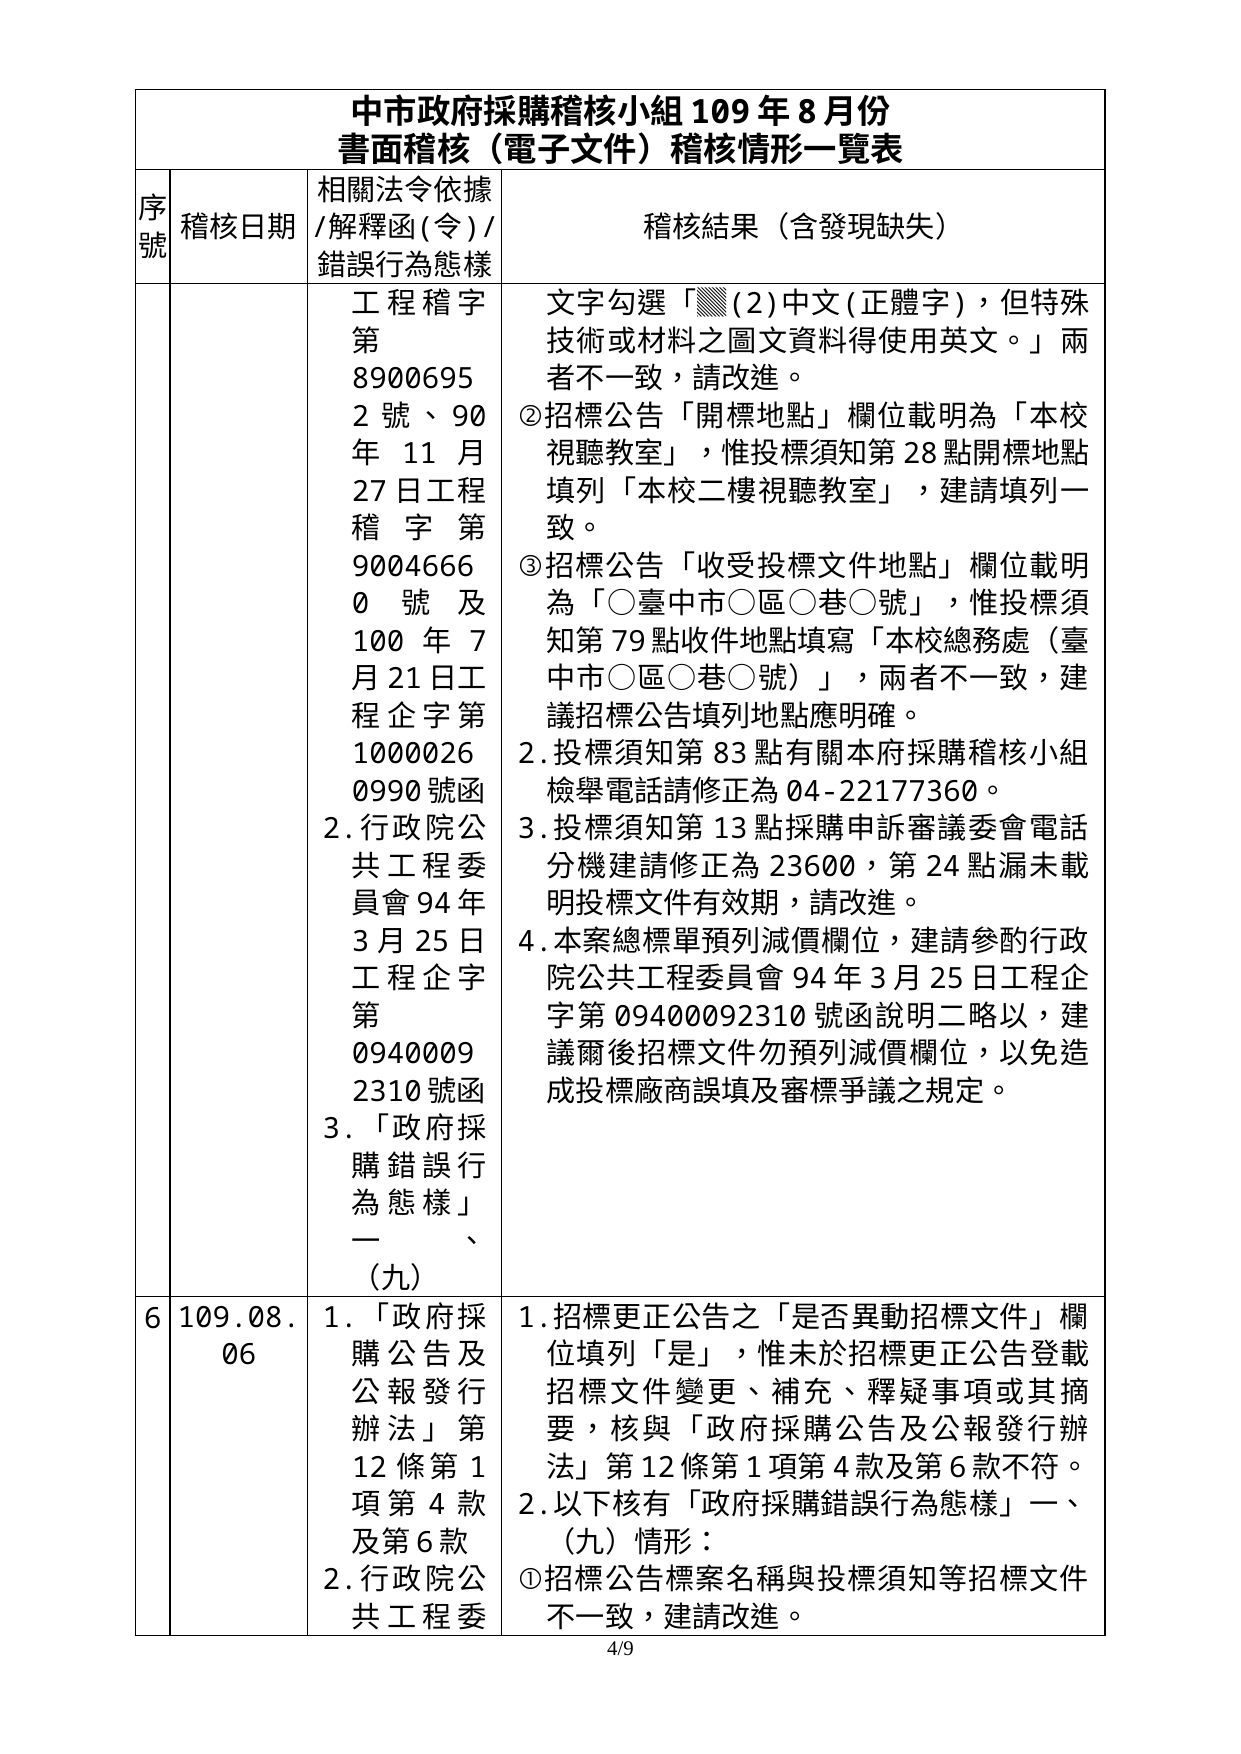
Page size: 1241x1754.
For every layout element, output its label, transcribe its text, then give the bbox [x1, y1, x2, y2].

table_cell 109.08.06 [171, 1297, 307, 1634]
table_cell 1.招標更正公告之「是否異動招標文件」欄位填列「是」，惟未於招標更正公告登載招標文件變更、補充、釋疑事項或其摘要，核與「政府採購公告及公報發行辦法」第12條第1項第4款及第6款不符。 2.以下核有「政府採購錯誤行為態樣」一、（九）情形： 招標公告標案名稱與投標須知等招標文件不一致，建請改進。 [502, 1297, 1104, 1634]
table_cell 6 [136, 1297, 169, 1634]
table_cell 文字勾選「▓(2)中文(正體字)，但特殊技術或材料之圖文資料得使用英文。」兩者不一致，請改進。 招標公告「開標地點」欄位載明為「本校視聽教室」，惟投標須知第28點開標地點填列「本校二樓視聽教室」，建請填列一致。 招標公告「收受投標文件地點」欄位載明為「○臺中市○區○巷○號」，惟投標須知第79點收件地點填寫「本校總務處（臺中市○區○巷○號）」，兩者不一致，建議招標公告填列地點應明確。 2.投標須知第83點有關本府採購稽核小組檢舉電話請修正為04-22177360。 3.投標須知第13點採購申訴審議委會電話分機建請修正為23600，第24點漏未載明投標文件有效期，請改進。 4.本案總標單預列減價欄位，建請參酌行政院公共工程委員會94年3月25日工程企字第09400092310號函說明二略以，建議爾後招標文件勿預列減價欄位，以免造成投標廠商誤填及審標爭議之規定。 [502, 284, 1104, 1296]
table_cell 相關法令依據/解釋函(令)/錯誤行為態樣 [308, 170, 501, 282]
table_header 中市政府採購稽核小組109年8月份 書面稽核（電子文件）稽核情形一覽表 [136, 90, 1104, 169]
table_cell 工程稽字第89006952號、90年11月27日工程稽字第90046660號及100年7月21日工程企字第10000260990號函 2.行政院公共工程委員會94年3月25日工程企字第09400092310號函 3.「政府採購錯誤行為態樣」一、（九） [308, 284, 501, 1296]
table_cell 稽核結果（含發現缺失） [502, 170, 1104, 282]
table_cell 稽核日期 [171, 170, 307, 282]
table_cell 1.「政府採購公告及公報發行辦法」第12條第1項第4款及第6款 2.行政院公共工程委 [308, 1297, 501, 1634]
table_cell [136, 284, 169, 1296]
table_cell 序號 [136, 170, 169, 282]
table_cell [171, 284, 307, 1296]
